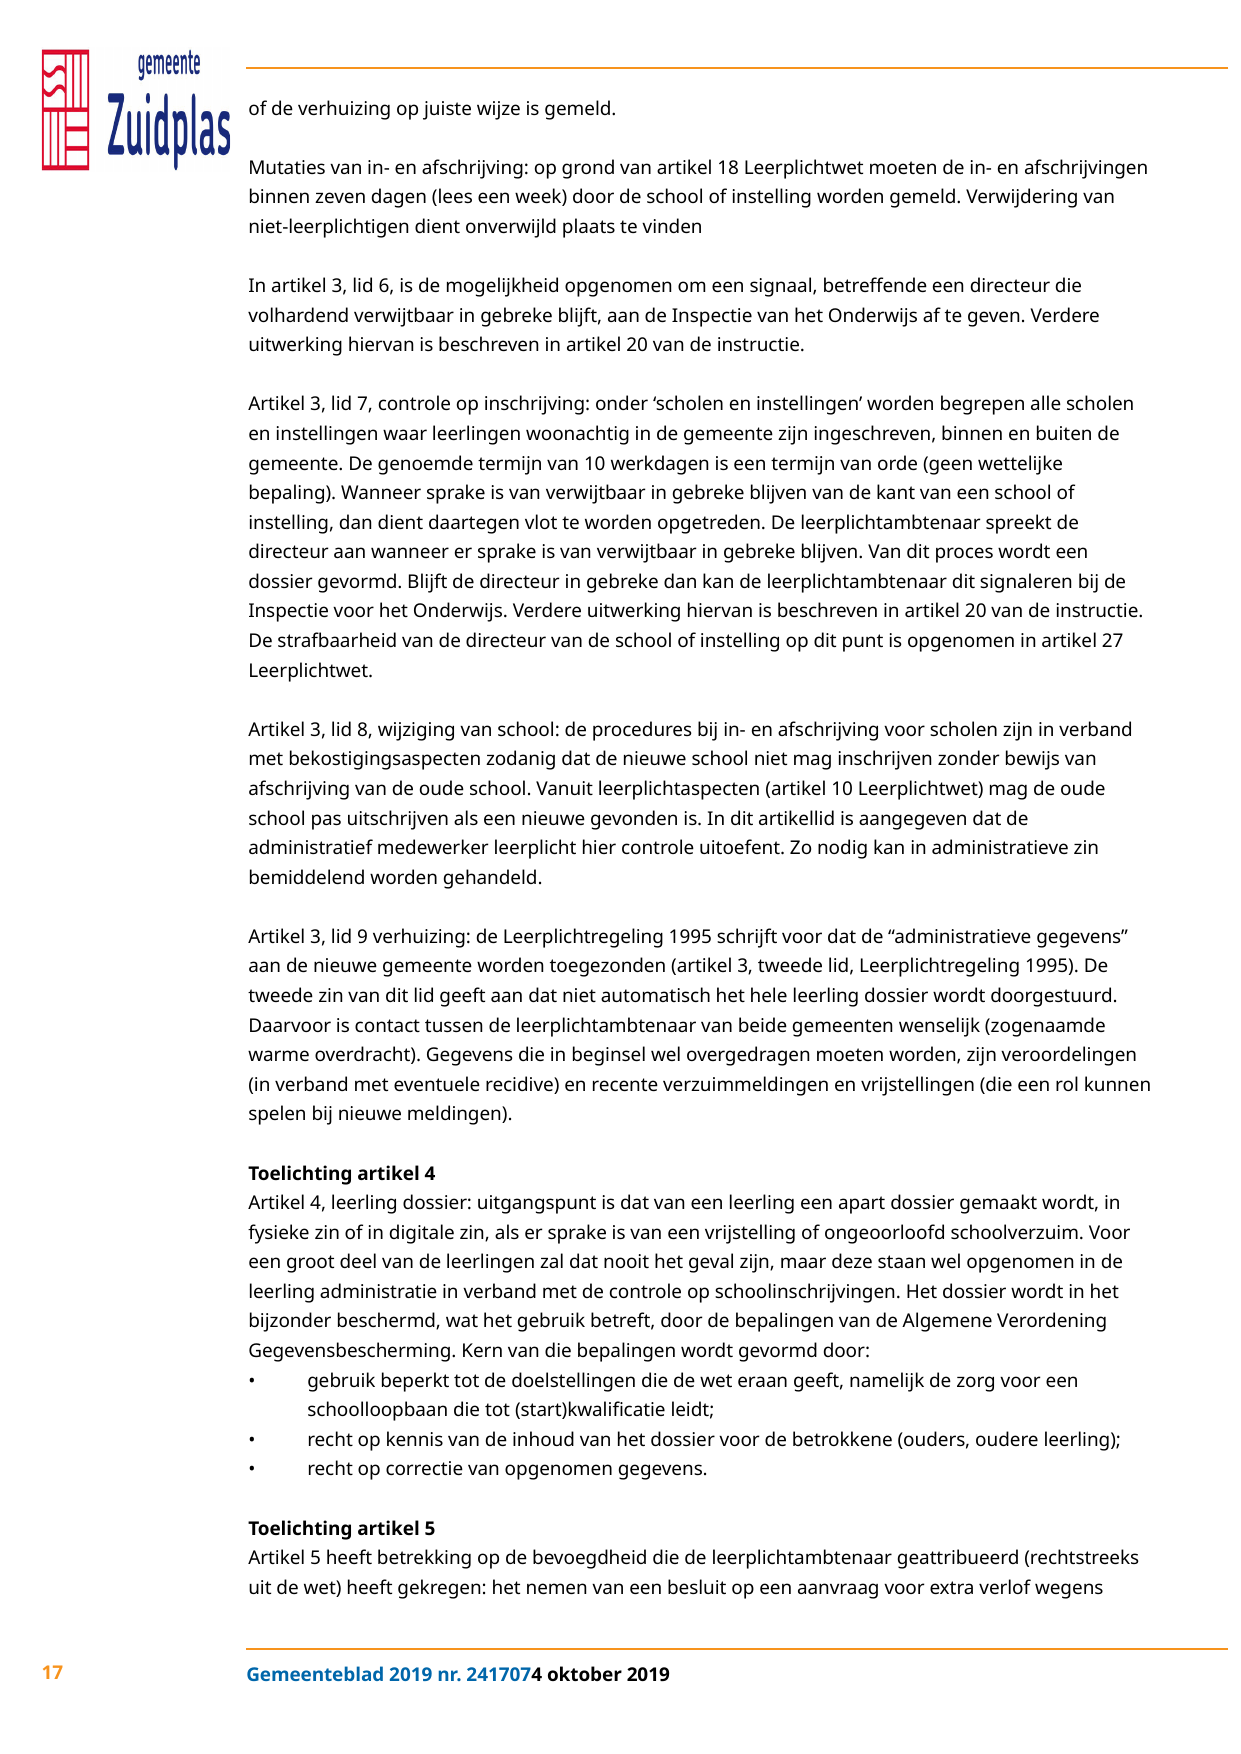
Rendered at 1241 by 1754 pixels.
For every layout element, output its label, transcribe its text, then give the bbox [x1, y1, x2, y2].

text Artikel 3, lid 8, wijziging van school: de procedures bij in- en afschrijving voor scholen zijn in verband met bekostigingsaspecten zodanig dat de nieuwe school niet mag inschrijven zonder bewijs van afschrijving van de oude school. Vanuit leerplichtaspecten (artikel 10 Leerplichtwet) mag de oude school pas uitschrijven als een nieuwe gevonden is. In dit artikellid is aangegeven dat de administratief medewerker leerplicht hier controle uitoefent. Zo nodig kan in administratieve zin bemiddelend worden gehandeld. [248, 716, 1152, 890]
text Artikel 5 heeft betrekking op de bevoegdheid die de leerplichtambtenaar geattribueerd (rechtstreeks uit de wet) heeft gekregen: het nemen van een besluit op een aanvraag voor extra verlof wegens [248, 1544, 1152, 1600]
text Artikel 4, leerling dossier: uitgangspunt is dat van een leerling een apart dossier gemaakt wordt, in fysieke zin of in digitale zin, als er sprake is van een vrijstelling of ongeoorloofd schoolverzuim. Voor een groot deel van de leerlingen zal dat nooit het geval zijn, maar deze staan wel opgenomen in de leerling administratie in verband met de controle op schoolinschrijvingen. Het dossier wordt in het bijzonder beschermd, wat het gebruik betreft, door de bepalingen van de Algemene Verordening Gegevensbescherming. Kern van die bepalingen wordt gevormd door: [248, 1189, 1152, 1363]
text Toelichting artikel 5 [248, 1515, 1152, 1541]
text Toelichting artikel 4 [248, 1160, 1152, 1186]
text Artikel 3, lid 9 verhuizing: de Leerplichtregeling 1995 schrijft voor dat de “administratieve gegevens” aan de nieuwe gemeente worden toegezonden (artikel 3, tweede lid, Leerplichtregeling 1995). De tweede zin van dit lid geeft aan dat niet automatisch het hele leerling dossier wordt doorgestuurd. Daarvoor is contact tussen de leerplichtambtenaar van beide gemeenten wenselijk (zogenaamde warme overdracht). Gegevens die in beginsel wel overgedragen moeten worden, zijn veroordelingen (in verband met eventuele recidive) en recente verzuimmeldingen en vrijstellingen (die een rol kunnen spelen bij nieuwe meldingen). [248, 923, 1152, 1126]
text Mutaties van in- en afschrijving: op grond van artikel 18 Leerplichtwet moeten de in- en afschrijvingen binnen zeven dagen (lees een week) door de school of instelling worden gemeld. Verwijdering van niet-leerplichtigen dient onverwijld plaats te vinden [248, 154, 1152, 239]
picture [41, 47, 231, 172]
list recht op kennis van de inhoud van het dossier voor de betrokkene (ouders, oudere leerling); [248, 1426, 1152, 1452]
text Artikel 3, lid 7, controle op inschrijving: onder ‘scholen en instellingen’ worden begrepen alle scholen en instellingen waar leerlingen woonachtig in de gemeente zijn ingeschreven, binnen en buiten de gemeente. De genoemde termijn van 10 werkdagen is een termijn van orde (geen wettelijke bepaling). Wanneer sprake is van verwijtbaar in gebreke blijven van de kant van een school of instelling, dan dient daartegen vlot te worden opgetreden. De leerplichtambtenaar spreekt de directeur aan wanneer er sprake is van verwijtbaar in gebreke blijven. Van dit proces wordt een dossier gevormd. Blijft de directeur in gebreke dan kan de leerplichtambtenaar dit signaleren bij de Inspectie voor het Onderwijs. Verdere uitwerking hiervan is beschreven in artikel 20 van de instructie. De strafbaarheid van de directeur van de school of instelling op dit punt is opgenomen in artikel 27 Leerplichtwet. [248, 391, 1152, 683]
list recht op correctie van opgenomen gegevens. [248, 1456, 1152, 1481]
list gebruik beperkt tot de doelstellingen die de wet eraan geeft, namelijk de zorg voor een schoolloopbaan die tot (start)kwalificatie leidt; [248, 1367, 1152, 1422]
text In artikel 3, lid 6, is de mogelijkheid opgenomen om een signaal, betreffende een directeur die volhardend verwijtbaar in gebreke blijft, aan de Inspectie van het Onderwijs af te geven. Verdere uitwerking hiervan is beschreven in artikel 20 van de instructie. [248, 272, 1152, 357]
text of de verhuizing op juiste wijze is gemeld. [248, 95, 1152, 121]
